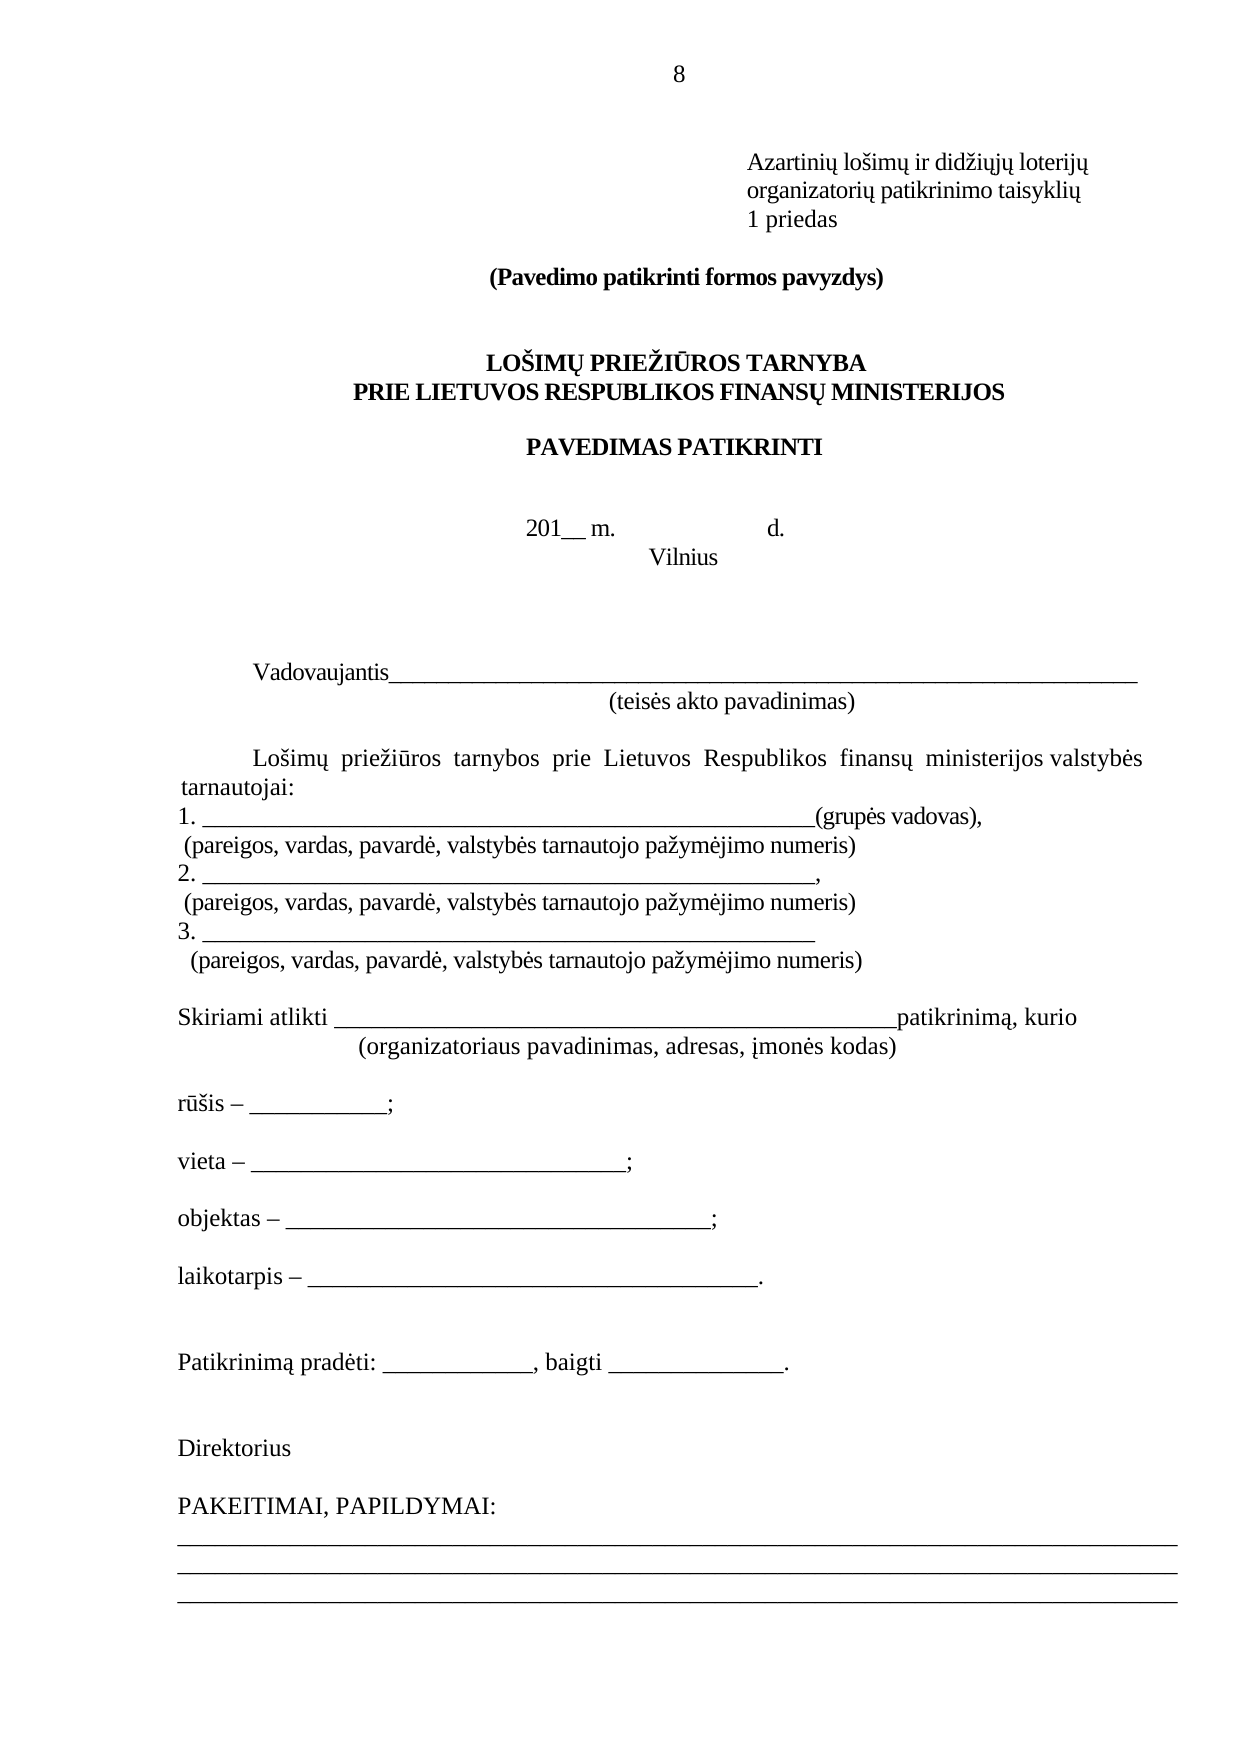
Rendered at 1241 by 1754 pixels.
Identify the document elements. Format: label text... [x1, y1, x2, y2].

text PAVEDIMAS PATIKRINTI [526, 432, 1181, 461]
text Skiriami atlikti _____________________________________________patikrinimą, kurio [177, 1002, 1181, 1031]
text PRIE LIETUVOS RESPUBLIKOS FINANSŲ MINISTERIJOS [177, 377, 1181, 406]
text (pareigos, vardas, pavardė, valstybės tarnautojo pažymėjimo numeris) [177, 945, 1181, 973]
text 201__ m. d. [526, 513, 1181, 542]
text Vilnius [526, 542, 1181, 571]
text (organizatoriaus pavadinimas, adresas, įmonės kodas) [177, 1031, 1181, 1060]
text 1 priedas [747, 204, 1133, 233]
text LOŠIMŲ PRIEŽIŪROS TARNYBA [177, 348, 1181, 377]
text 2. _________________________________________________, [177, 858, 1181, 887]
text 3. _________________________________________________ [177, 916, 1181, 945]
text Vadovaujantis_______________________________________________________________ [177, 657, 1181, 686]
text vieta – ______________________________; [177, 1146, 1181, 1175]
text 1. _________________________________________________(grupės vadovas), [177, 801, 1181, 830]
text laikotarpis – ____________________________________. [177, 1261, 1181, 1290]
text (pareigos, vardas, pavardė, valstybės tarnautojo pažymėjimo numeris) [177, 887, 1181, 916]
text Direktorius [177, 1433, 1181, 1462]
text Lošimų priežiūros tarnybos prie Lietuvos Respublikos finansų ministerijos valstybės tarnautojai: [181, 743, 1181, 801]
text organizatorių patikrinimo taisyklių [747, 176, 1133, 204]
text Azartinių lošimų ir didžiųjų loterijų [747, 147, 1133, 176]
text (teisės akto pavadinimas) [609, 686, 1181, 715]
text (pareigos, vardas, pavardė, valstybės tarnautojo pažymėjimo numeris) [177, 830, 1181, 858]
text (Pavedimo patikrinti formos pavyzdys) [470, 262, 1181, 291]
text objektas – __________________________________; [177, 1203, 1181, 1232]
text Patikrinimą pradėti: ____________, baigti ______________. [177, 1347, 1181, 1376]
text rūšis – ___________; [177, 1088, 1183, 1117]
text PAKEITIMAI, PAPILDYMAI: ________________________________________________________________________________________________________________________________________________________________________________________________________________________________________________ [177, 1491, 1181, 1606]
